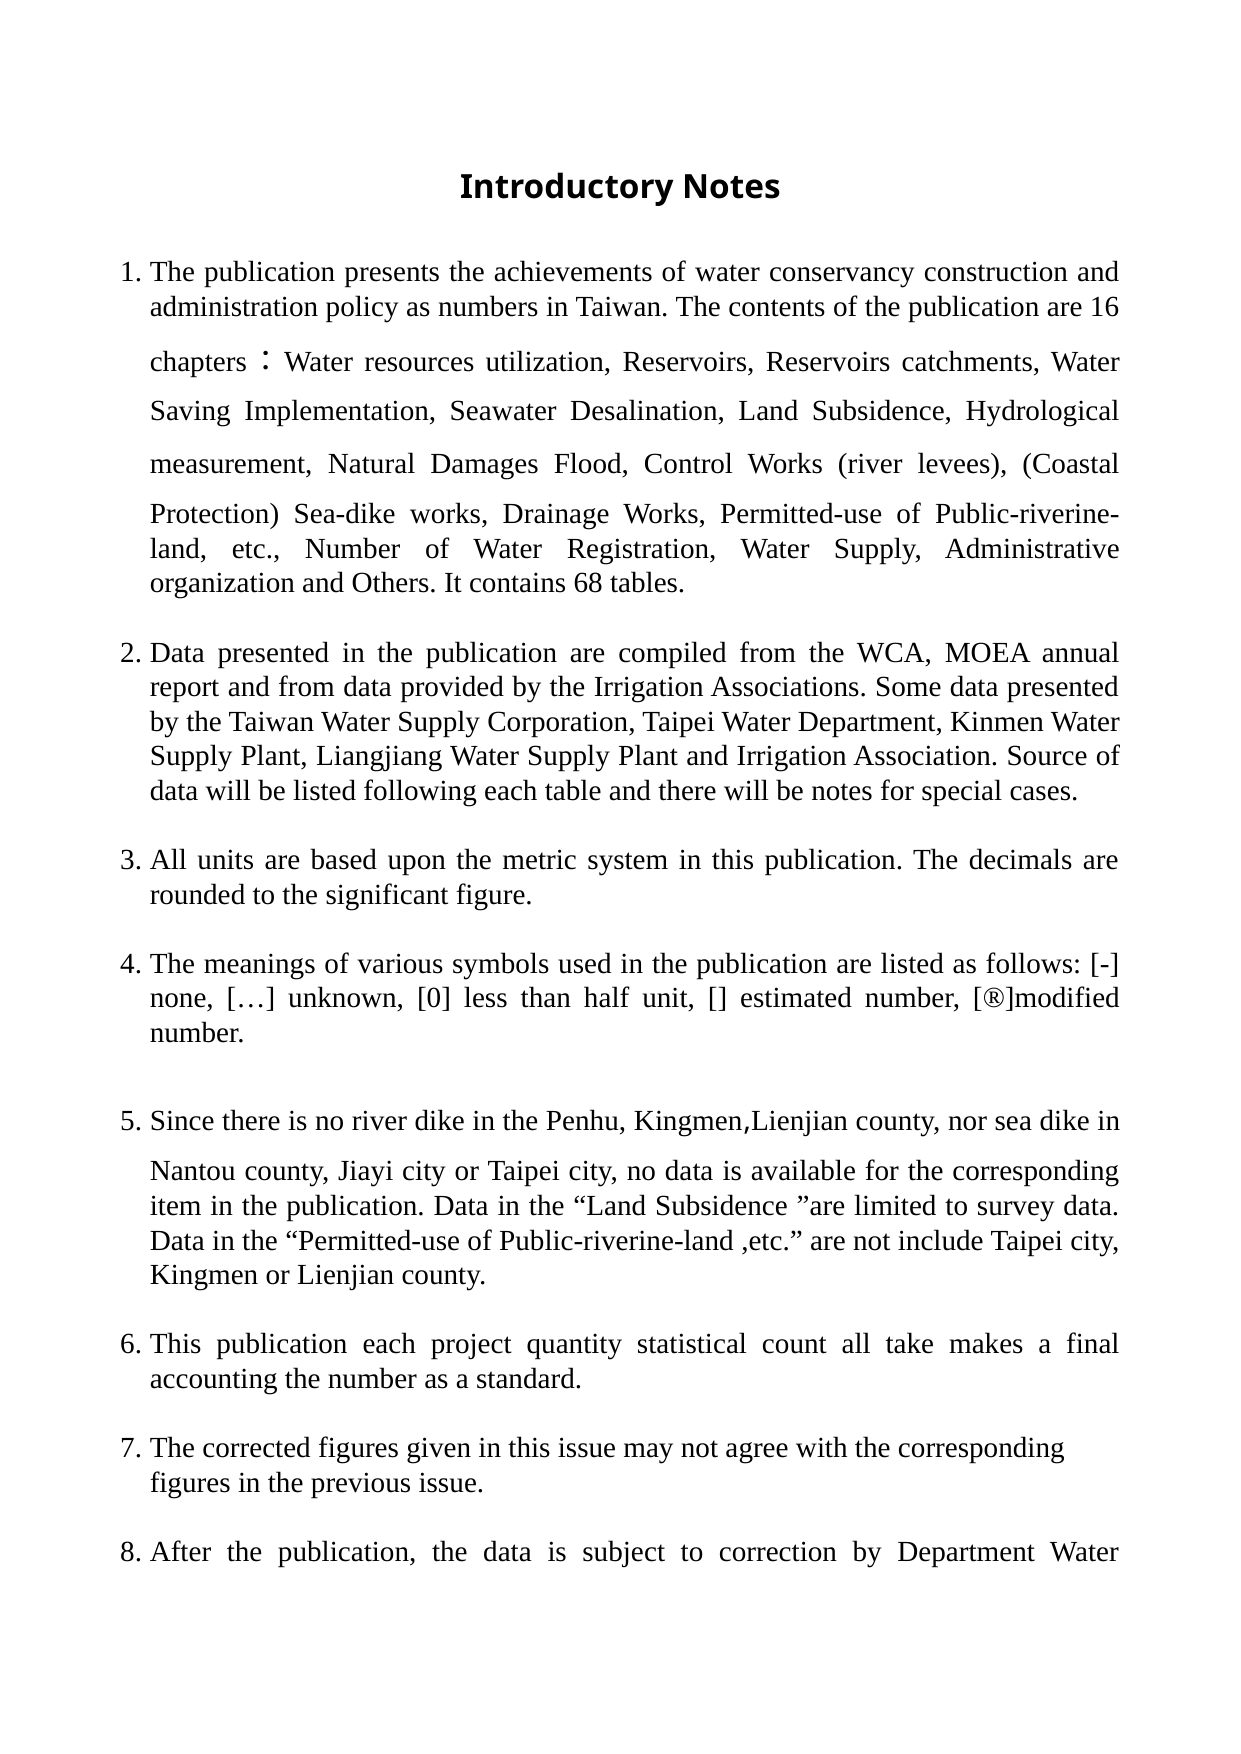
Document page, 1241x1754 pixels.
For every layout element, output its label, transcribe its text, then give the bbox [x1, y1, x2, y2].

text figures in the previous issue. [149, 1465, 1120, 1499]
list The publication presents the achievements of water conservancy construction and administration policy as numbers in Taiwan. The contents of the publication are 16 chapters：Water resources utilization, Reservoirs, Reservoirs catchments, Water Saving Implementation, Seawater Desalination, Land Subsidence, Hydrological measurement, Natural Damages Flood, Control Works (river levees), (Coastal Protection) Sea-dike works, Drainage Works, Permitted-use of Public-riverine-land, etc., Number of Water Registration, Water Supply, Administrative organization and Others. It contains 68 tables. [120, 254, 1120, 600]
list Since there is no river dike in the Penhu, Kingmen,Lienjian county, nor sea dike in Nantou county, Jiayi city or Taipei city, no data is available for the corresponding item in the publication. Data in the “Land Subsidence ”are limited to survey data. Data in the “Permitted-use of Public-riverine-land ,etc.” are not include Taipei city, Kingmen or Lienjian county. [120, 1084, 1120, 1292]
list The corrected figures given in this issue may not agree with the corresponding [120, 1430, 1120, 1465]
list All units are based upon the metric system in this publication. The decimals are rounded to the significant figure. [120, 842, 1120, 912]
list After the publication, the data is subject to correction by Department Water [120, 1534, 1120, 1569]
list Data presented in the publication are compiled from the WCA, MOEA annual report and from data provided by the Irrigation Associations. Some data presented by the Taiwan Water Supply Corporation, Taipei Water Department, Kinmen Water Supply Plant, Liangjiang Water Supply Plant and Irrigation Association. Source of data will be listed following each table and there will be notes for special cases. [120, 635, 1120, 808]
list The meanings of various symbols used in the publication are listed as follows: [-] none, […] unknown, [0] less than half unit, [] estimated number, [®]modified number. [120, 946, 1120, 1050]
subtitle Introductory Notes [120, 151, 1120, 220]
list This publication each project quantity statistical count all take makes a final accounting the number as a standard. [120, 1327, 1120, 1396]
